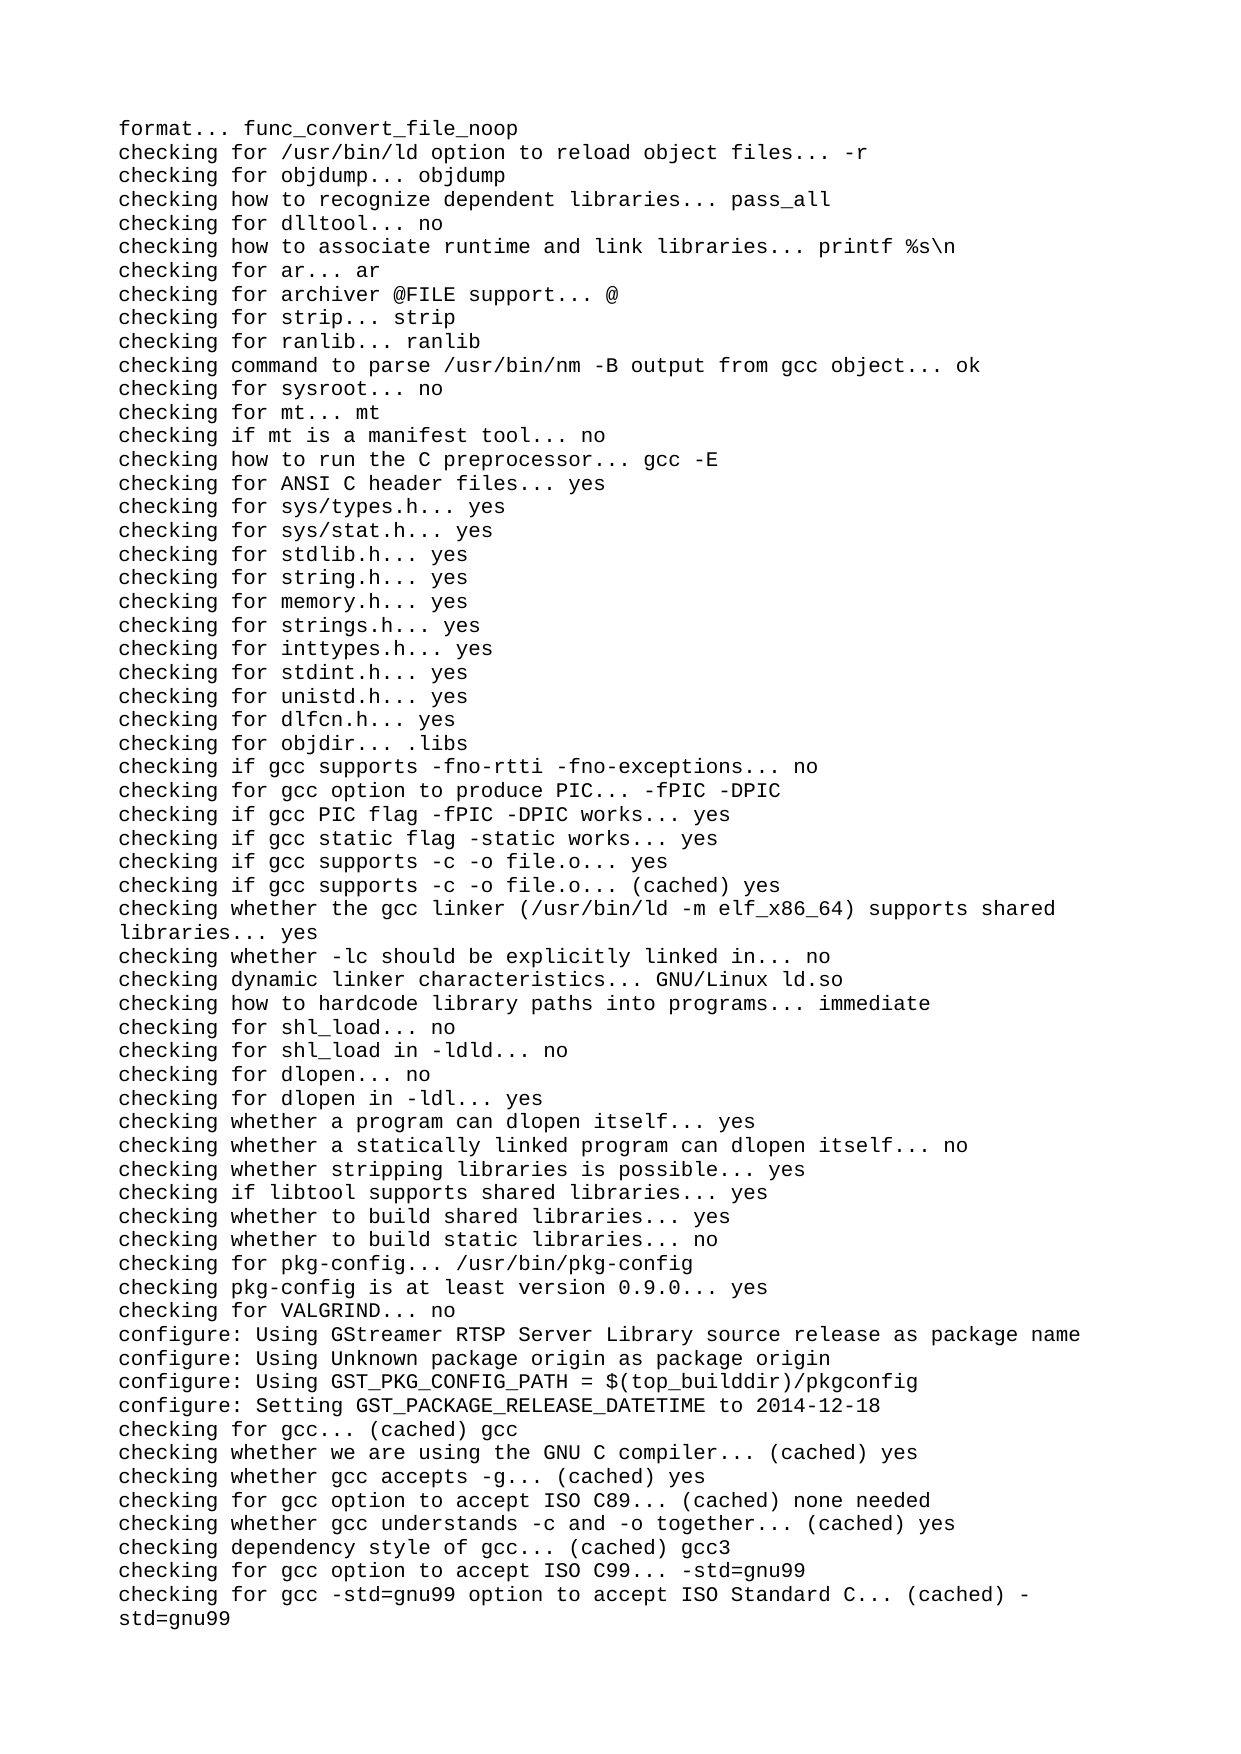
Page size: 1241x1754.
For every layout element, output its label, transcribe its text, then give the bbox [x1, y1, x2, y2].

text checking for gcc option to produce PIC... -fPIC -DPIC [118, 780, 1122, 804]
text checking for gcc option to accept ISO C99... -std=gnu99 [118, 1561, 1122, 1584]
text checking for ANSI C header files... yes [118, 473, 1122, 496]
text checking how to hardcode library paths into programs... immediate [118, 993, 1122, 1017]
text checking for strings.h... yes [118, 615, 1122, 638]
text checking whether to build shared libraries... yes [118, 1206, 1122, 1229]
text checking if gcc supports -c -o file.o... yes [118, 851, 1122, 875]
text checking how to associate runtime and link libraries... printf %s\n [118, 236, 1122, 260]
text checking for /usr/bin/ld option to reload object files... -r [118, 142, 1122, 165]
text checking for dlopen... no [118, 1064, 1122, 1088]
text checking for VALGRIND... no [118, 1300, 1122, 1324]
text checking for strip... strip [118, 307, 1122, 331]
text checking for sysroot... no [118, 378, 1122, 402]
text checking whether to build static libraries... no [118, 1229, 1122, 1253]
text checking whether the gcc linker (/usr/bin/ld -m elf_x86_64) supports shared libraries... yes [118, 898, 1122, 946]
text checking for stdlib.h... yes [118, 544, 1122, 567]
text checking command to parse /usr/bin/nm -B output from gcc object... ok [118, 354, 1122, 378]
text checking for objdir... .libs [118, 733, 1122, 757]
text configure: Using GST_PKG_CONFIG_PATH = $(top_builddir)/pkgconfig [118, 1371, 1122, 1395]
text checking how to recognize dependent libraries... pass_all [118, 189, 1122, 213]
text checking if libtool supports shared libraries... yes [118, 1182, 1122, 1206]
text checking for unistd.h... yes [118, 686, 1122, 709]
text checking for shl_load in -ldld... no [118, 1040, 1122, 1064]
text checking whether we are using the GNU C compiler... (cached) yes [118, 1442, 1122, 1466]
text checking for dlltool... no [118, 213, 1122, 236]
text checking for archiver @FILE support... @ [118, 284, 1122, 307]
text checking if mt is a manifest tool... no [118, 426, 1122, 449]
text checking for mt... mt [118, 402, 1122, 426]
text checking if gcc supports -fno-rtti -fno-exceptions... no [118, 757, 1122, 780]
text checking whether stripping libraries is possible... yes [118, 1158, 1122, 1182]
text checking for shl_load... no [118, 1017, 1122, 1040]
text checking whether a statically linked program can dlopen itself... no [118, 1135, 1122, 1158]
text checking for ar... ar [118, 260, 1122, 284]
text checking for memory.h... yes [118, 591, 1122, 615]
text checking for objdump... objdump [118, 165, 1122, 189]
text checking dynamic linker characteristics... GNU/Linux ld.so [118, 969, 1122, 993]
text checking pkg-config is at least version 0.9.0... yes [118, 1277, 1122, 1300]
text checking for sys/types.h... yes [118, 496, 1122, 520]
text checking whether a program can dlopen itself... yes [118, 1111, 1122, 1135]
text checking for gcc option to accept ISO C89... (cached) none needed [118, 1489, 1122, 1513]
text configure: Setting GST_PACKAGE_RELEASE_DATETIME to 2014-12-18 [118, 1395, 1122, 1419]
text checking whether gcc understands -c and -o together... (cached) yes [118, 1513, 1122, 1537]
text checking for stdint.h... yes [118, 662, 1122, 686]
text checking for sys/stat.h... yes [118, 520, 1122, 544]
text checking whether -lc should be explicitly linked in... no [118, 946, 1122, 969]
text configure: Using GStreamer RTSP Server Library source release as package name [118, 1324, 1122, 1348]
text checking for gcc... (cached) gcc [118, 1419, 1122, 1442]
text checking if gcc static flag -static works... yes [118, 827, 1122, 851]
text format... func_convert_file_noop [118, 118, 1122, 142]
text checking dependency style of gcc... (cached) gcc3 [118, 1537, 1122, 1561]
text checking for gcc -std=gnu99 option to accept ISO Standard C... (cached) -std=gnu99 [118, 1584, 1122, 1631]
text checking for pkg-config... /usr/bin/pkg-config [118, 1253, 1122, 1277]
text checking if gcc PIC flag -fPIC -DPIC works... yes [118, 804, 1122, 827]
text checking for dlfcn.h... yes [118, 709, 1122, 733]
text checking for dlopen in -ldl... yes [118, 1088, 1122, 1111]
text checking for ranlib... ranlib [118, 331, 1122, 354]
text configure: Using Unknown package origin as package origin [118, 1348, 1122, 1371]
text checking whether gcc accepts -g... (cached) yes [118, 1466, 1122, 1489]
text checking if gcc supports -c -o file.o... (cached) yes [118, 875, 1122, 898]
text checking how to run the C preprocessor... gcc -E [118, 449, 1122, 473]
text checking for inttypes.h... yes [118, 638, 1122, 662]
text checking for string.h... yes [118, 567, 1122, 591]
